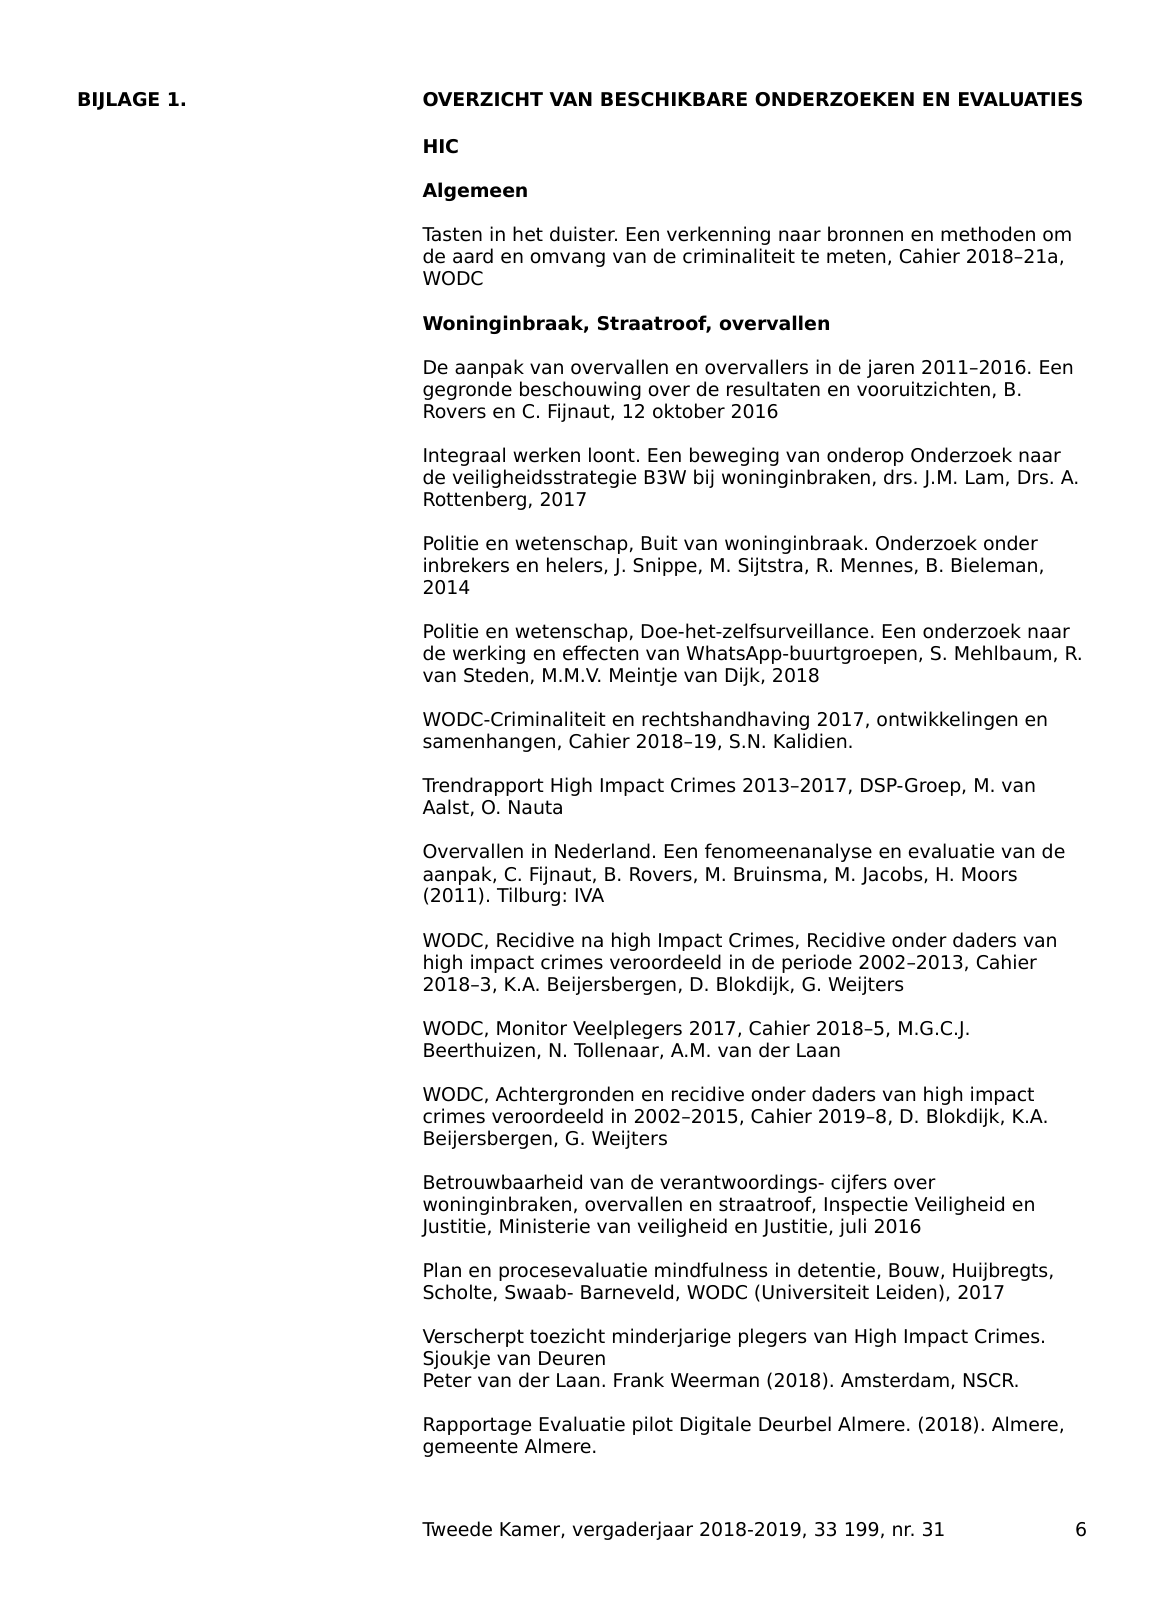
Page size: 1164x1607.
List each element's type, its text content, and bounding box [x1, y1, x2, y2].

subtitle BIJLAGE 1. OVERZICHT VAN BESCHIKBARE ONDERZOEKEN EN EVALUATIES [77, 89, 1087, 111]
text Verscherpt toezicht minderjarige plegers van High Impact Crimes. Sjoukje van Deuren [422, 1326, 1087, 1370]
text WODC-Criminaliteit en rechtshandhaving 2017, ontwikkelingen en samenhangen, Cahier 2018–19, S.N. Kalidien. [422, 709, 1087, 753]
text Politie en wetenschap, Buit van woninginbraak. Onderzoek onder inbrekers en helers, J. Snippe, M. Sijtstra, R. Mennes, B. Bieleman, 2014 [422, 533, 1087, 599]
text Integraal werken loont. Een beweging van onderop Onderzoek naar de veiligheidsstrategie B3W bij woninginbraken, drs. J.M. Lam, Drs. A. Rottenberg, 2017 [422, 445, 1087, 511]
text De aanpak van overvallen en overvallers in de jaren 2011–2016. Een gegronde beschouwing over de resultaten en vooruitzichten, B. Rovers en C. Fijnaut, 12 oktober 2016 [422, 357, 1087, 423]
subtitle Woninginbraak, Straatroof, overvallen [422, 312, 1087, 334]
text Trendrapport High Impact Crimes 2013–2017, DSP-Groep, M. van Aalst, O. Nauta [422, 775, 1087, 819]
subtitle Algemeen [422, 180, 1087, 202]
text WODC, Achtergronden en recidive onder daders van high impact crimes veroordeeld in 2002–2015, Cahier 2019–8, D. Blokdijk, K.A. Beijersbergen, G. Weijters [422, 1084, 1087, 1150]
text Betrouwbaarheid van de verantwoordings- cijfers over woninginbraken, overvallen en straatroof, Inspectie Veiligheid en Justitie, Ministerie van veiligheid en Justitie, juli 2016 [422, 1172, 1087, 1238]
text WODC, Monitor Veelplegers 2017, Cahier 2018–5, M.G.C.J. Beerthuizen, N. Tollenaar, A.M. van der Laan [422, 1018, 1087, 1062]
text Overvallen in Nederland. Een fenomeenanalyse en evaluatie van de aanpak, C. Fijnaut, B. Rovers, M. Bruinsma, M. Jacobs, H. Moors (2011). Tilburg: IVA [422, 841, 1087, 907]
text Peter van der Laan. Frank Weerman (2018). Amsterdam, NSCR. [422, 1370, 1087, 1392]
text Plan en procesevaluatie mindfulness in detentie, Bouw, Huijbregts, Scholte, Swaab- Barneveld, WODC (Universiteit Leiden), 2017 [422, 1260, 1087, 1304]
text Politie en wetenschap, Doe-het-zelfsurveillance. Een onderzoek naar de werking en effecten van WhatsApp-buurtgroepen, S. Mehlbaum, R. van Steden, M.M.V. Meintje van Dijk, 2018 [422, 621, 1087, 687]
subtitle HIC [422, 136, 1087, 158]
text Tasten in het duister. Een verkenning naar bronnen en methoden om de aard en omvang van de criminaliteit te meten, Cahier 2018–21a, WODC [422, 224, 1087, 290]
text WODC, Recidive na high Impact Crimes, Recidive onder daders van high impact crimes veroordeeld in de periode 2002–2013, Cahier 2018–3, K.A. Beijersbergen, D. Blokdijk, G. Weijters [422, 929, 1087, 996]
text Rapportage Evaluatie pilot Digitale Deurbel Almere. (2018). Almere, gemeente Almere. [422, 1414, 1087, 1458]
